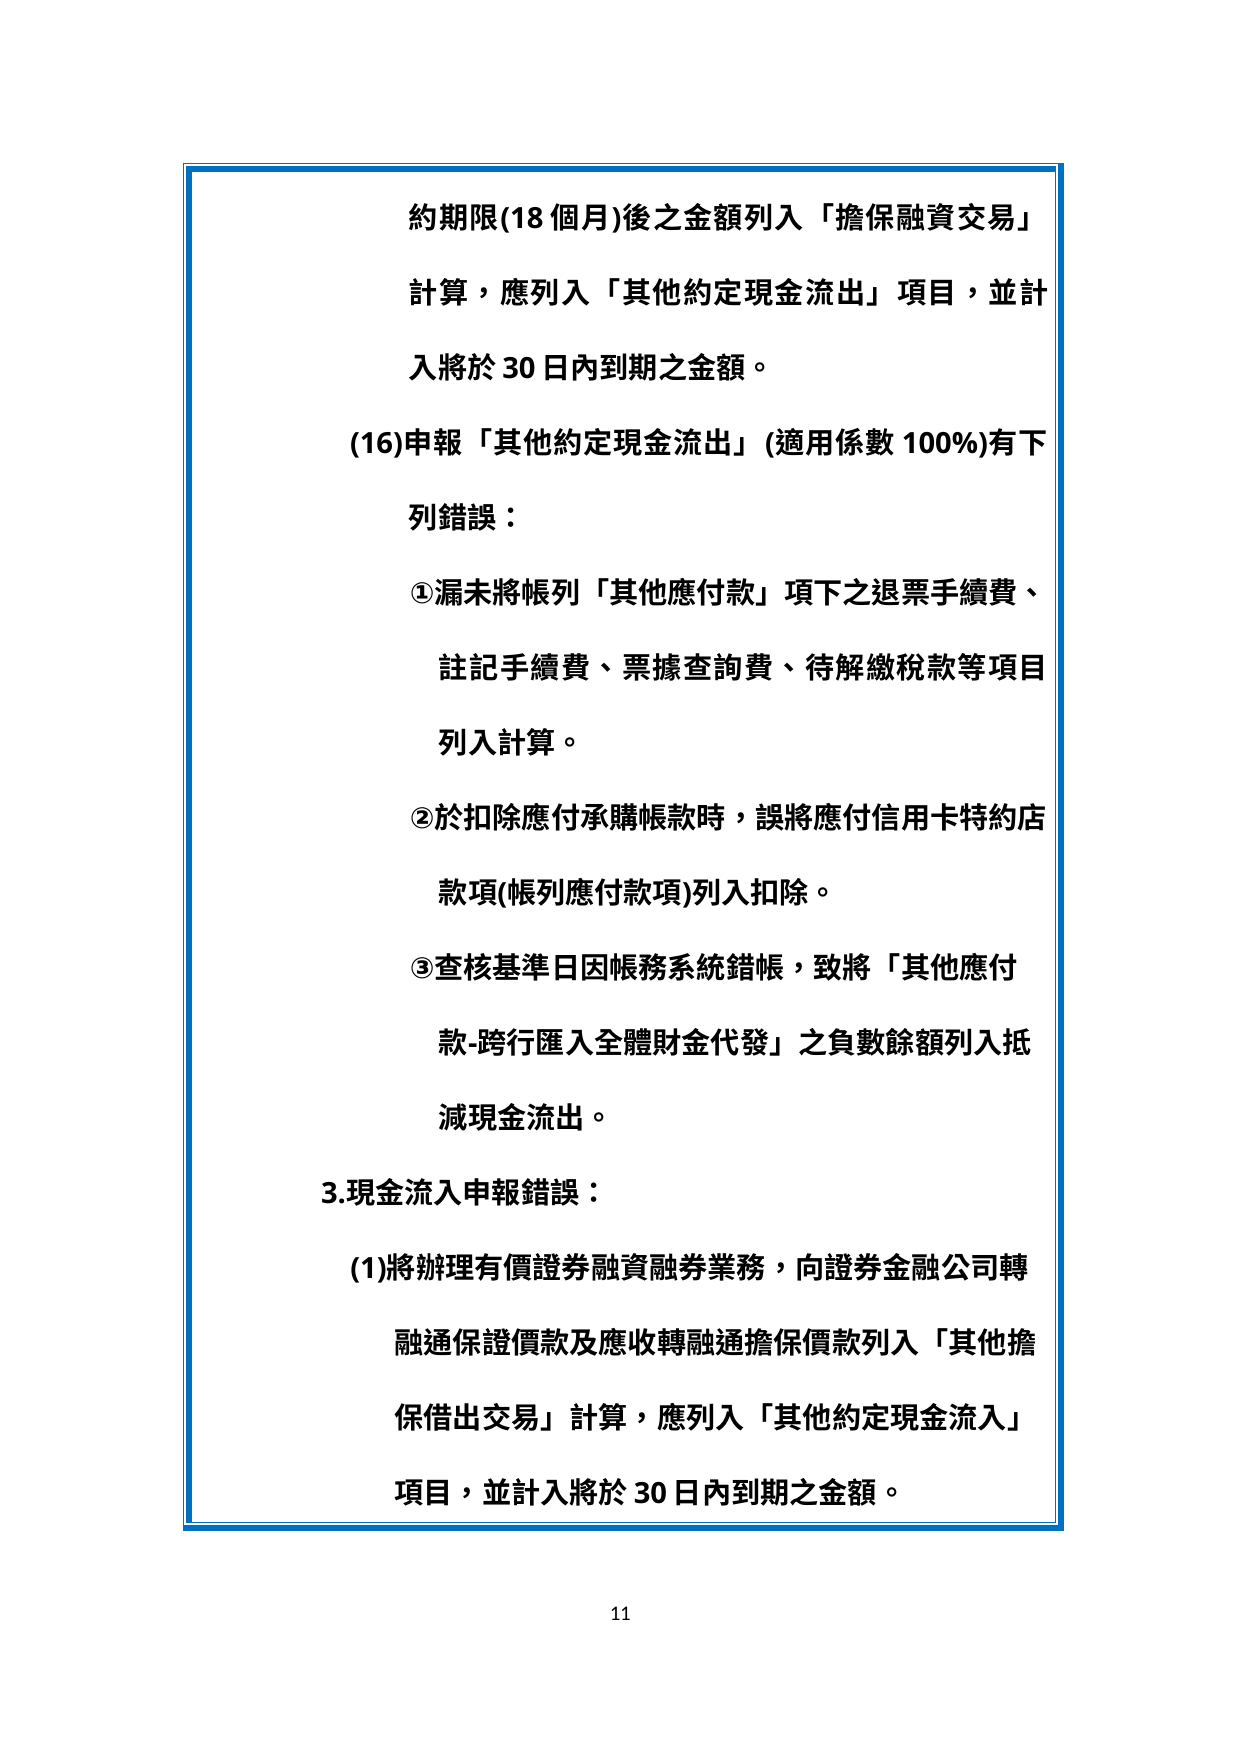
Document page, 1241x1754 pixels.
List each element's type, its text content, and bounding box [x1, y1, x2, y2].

table_header 約期限(18個月)後之金額列入「擔保融資交易」計算，應列入「其他約定現金流出」項目，並計入將於30日內到期之金額。 (16)申報「其他約定現金流出」(適用係數100%)有下列錯誤： ①漏未將帳列「其他應付款」項下之退票手續費、註記手續費、票據查詢費、待解繳稅款等項目列入計算。 ②於扣除應付承購帳款時，誤將應付信用卡特約店款項(帳列應付款項)列入扣除。 ③查核基準日因帳務系統錯帳，致將「其他應付款-跨行匯入全體財金代發」之負數餘額列入抵減現金流出。 3.現金流入申報錯誤： (1)將辦理有價證券融資融券業務，向證券金融公司轉融通保證價款及應收轉融通擔保價款列入「其他擔保借出交易」計算，應列入「其他約定現金流入」項目，並計入將於30日內到期之金額。 [192, 172, 1055, 1522]
